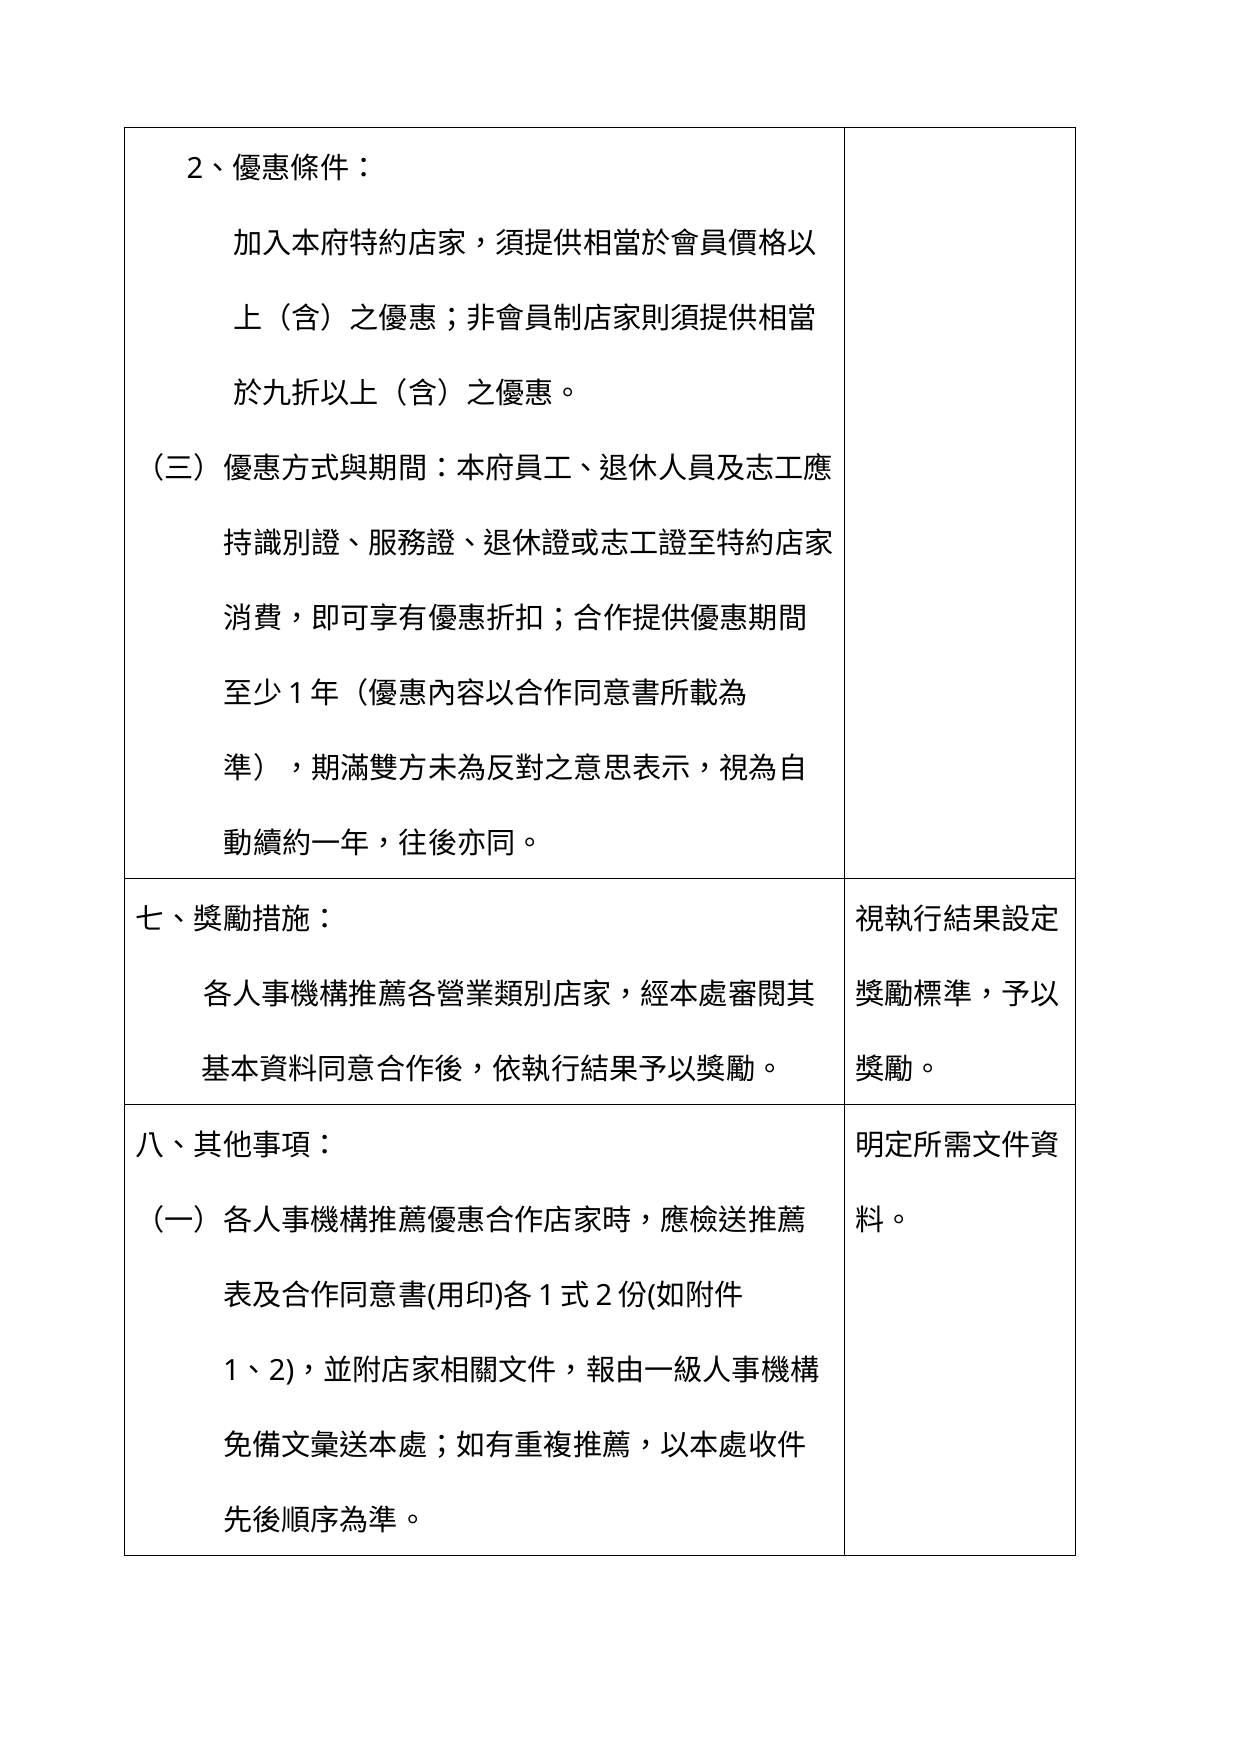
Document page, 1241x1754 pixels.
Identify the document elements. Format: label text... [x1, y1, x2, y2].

table_cell 八、其他事項： （一）各人事機構推薦優惠合作店家時，應檢送推薦表及合作同意書(用印)各1式2份(如附件1、2)，並附店家相關文件，報由一級人事機構免備文彙送本處；如有重複推薦，以本處收件先後順序為準。 [125, 1105, 844, 1555]
table_cell 明定所需文件資料。 [845, 1105, 1075, 1555]
table_cell 2、優惠條件： 加入本府特約店家，須提供相當於會員價格以上（含）之優惠；非會員制店家則須提供相當於九折以上（含）之優惠。 （三）優惠方式與期間：本府員工、退休人員及志工應持識別證、服務證、退休證或志工證至特約店家消費，即可享有優惠折扣；合作提供優惠期間至少1年（優惠內容以合作同意書所載為準），期滿雙方未為反對之意思表示，視為自動續約一年，往後亦同。 [125, 128, 844, 878]
table_cell 七、獎勵措施： 各人事機構推薦各營業類別店家，經本處審閱其基本資料同意合作後，依執行結果予以獎勵。 [125, 879, 844, 1104]
table_cell 視執行結果設定獎勵標準，予以獎勵。 [845, 879, 1075, 1104]
table_cell [845, 128, 1075, 878]
